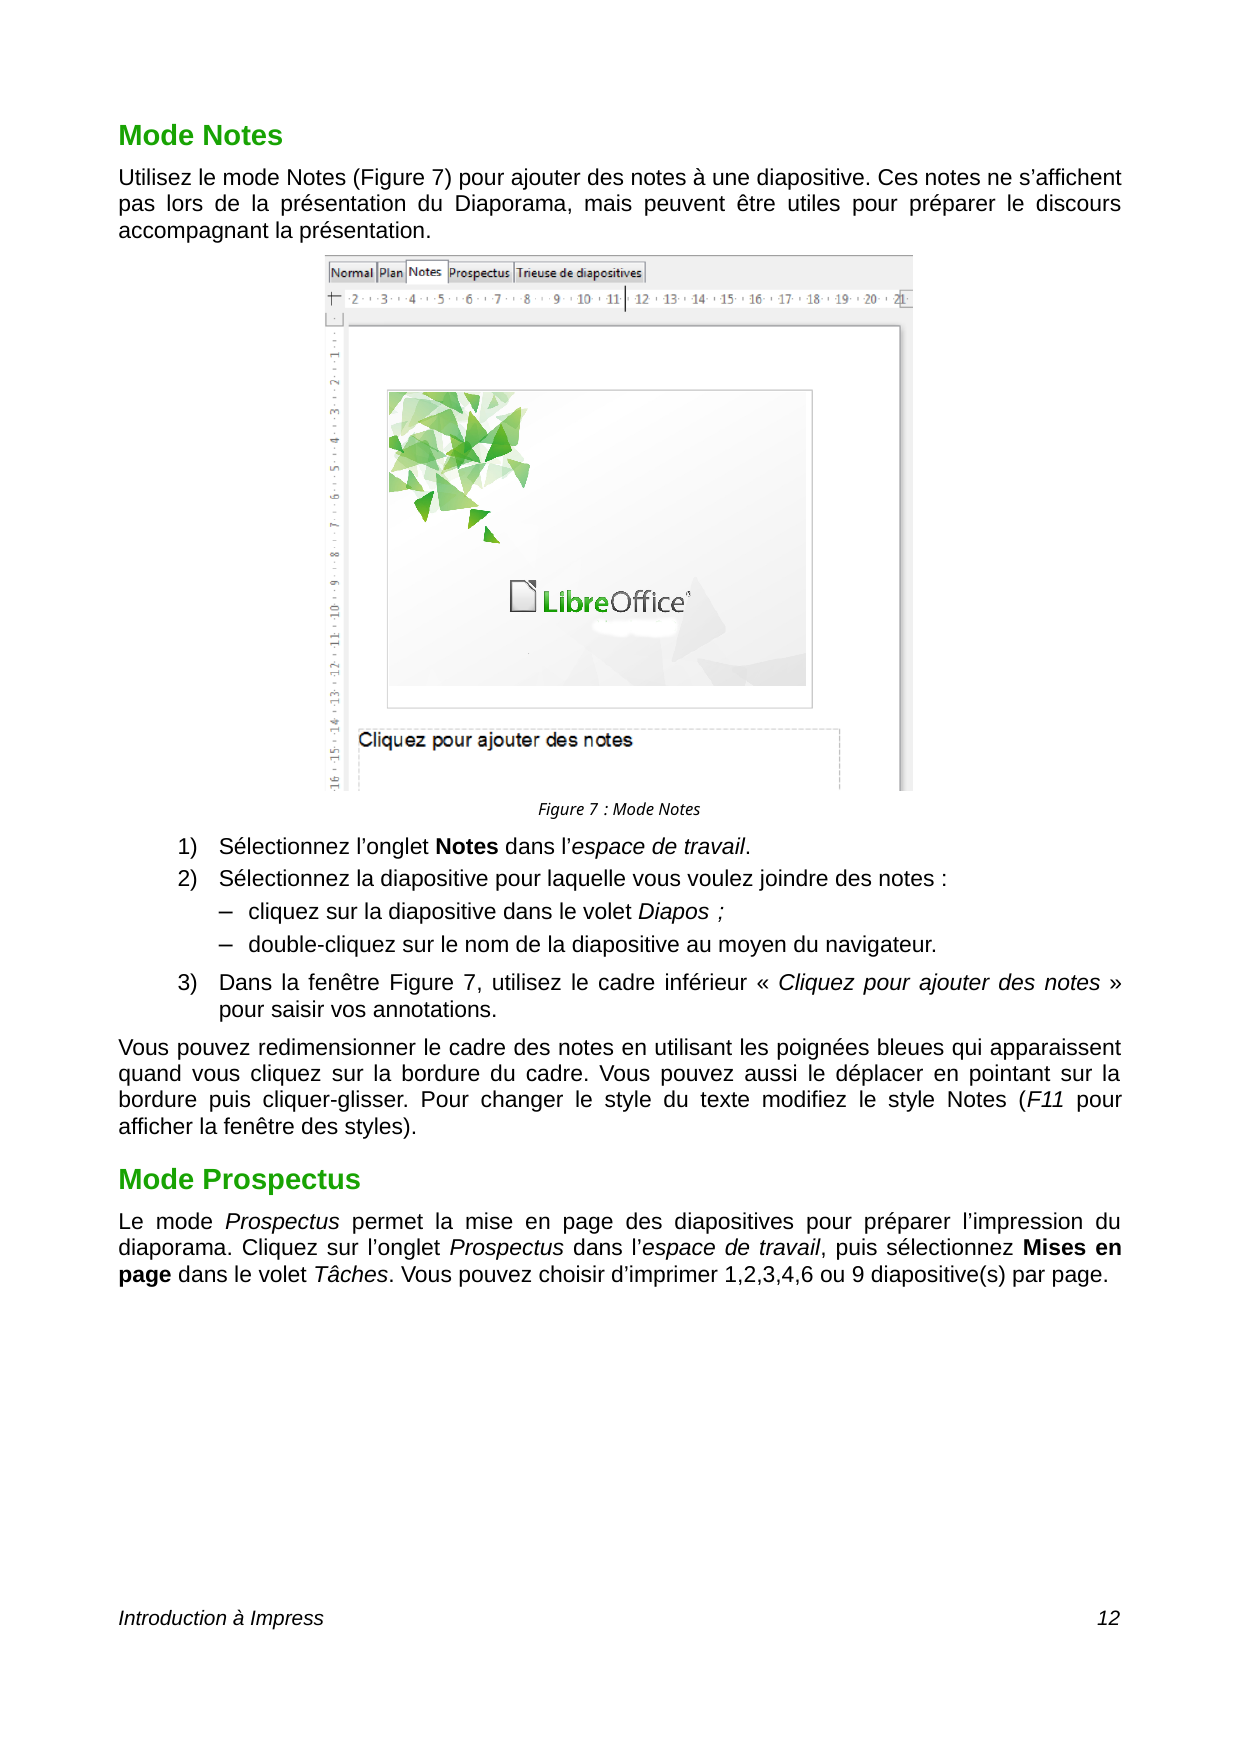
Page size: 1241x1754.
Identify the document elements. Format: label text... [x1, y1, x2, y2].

picture [324, 255, 916, 798]
list Dans la fenêtre Figure 7, utilisez le cadre inférieur « Cliquez pour ajouter des notes » pour saisir vos annotations. [177, 969, 1122, 1022]
list cliquez sur la diapositive dans le volet Diapos ; [218, 898, 1122, 924]
list Sélectionnez l’onglet Notes dans l’espace de travail. [177, 833, 1122, 859]
list double-cliquez sur le nom de la diapositive au moyen du navigateur. [218, 931, 1122, 957]
text Utilisez le mode Notes (Figure 7) pour ajouter des notes à une diapositive. Ces notes ne s’affichent pas lors de la présentation du Diaporama, mais peuvent être utiles pour préparer le discours accompagnant la présentation. [118, 164, 1122, 243]
text Figure 7 : Mode Notes [325, 798, 915, 821]
text Le mode Prospectus permet la mise en page des diapositives pour préparer l’impression du diaporama. Cliquez sur l’onglet Prospectus dans l’espace de travail, puis sélectionnez Mises en page dans le volet Tâches. Vous pouvez choisir d’imprimer 1,2,3,4,6 ou 9 diapositive(s) par page. [118, 1208, 1122, 1287]
text Vous pouvez redimensionner le cadre des notes en utilisant les poignées bleues qui apparaissent quand vous cliquez sur la bordure du cadre. Vous pouvez aussi le déplacer en pointant sur la bordure puis cliquer-glisser. Pour changer le style du texte modifiez le style Notes (F11 pour afficher la fenêtre des styles). [118, 1034, 1122, 1139]
subtitle Mode Notes [118, 118, 1122, 152]
subtitle Mode Prospectus [118, 1162, 1122, 1196]
list Sélectionnez la diapositive pour laquelle vous voulez joindre des notes : [177, 865, 1122, 892]
